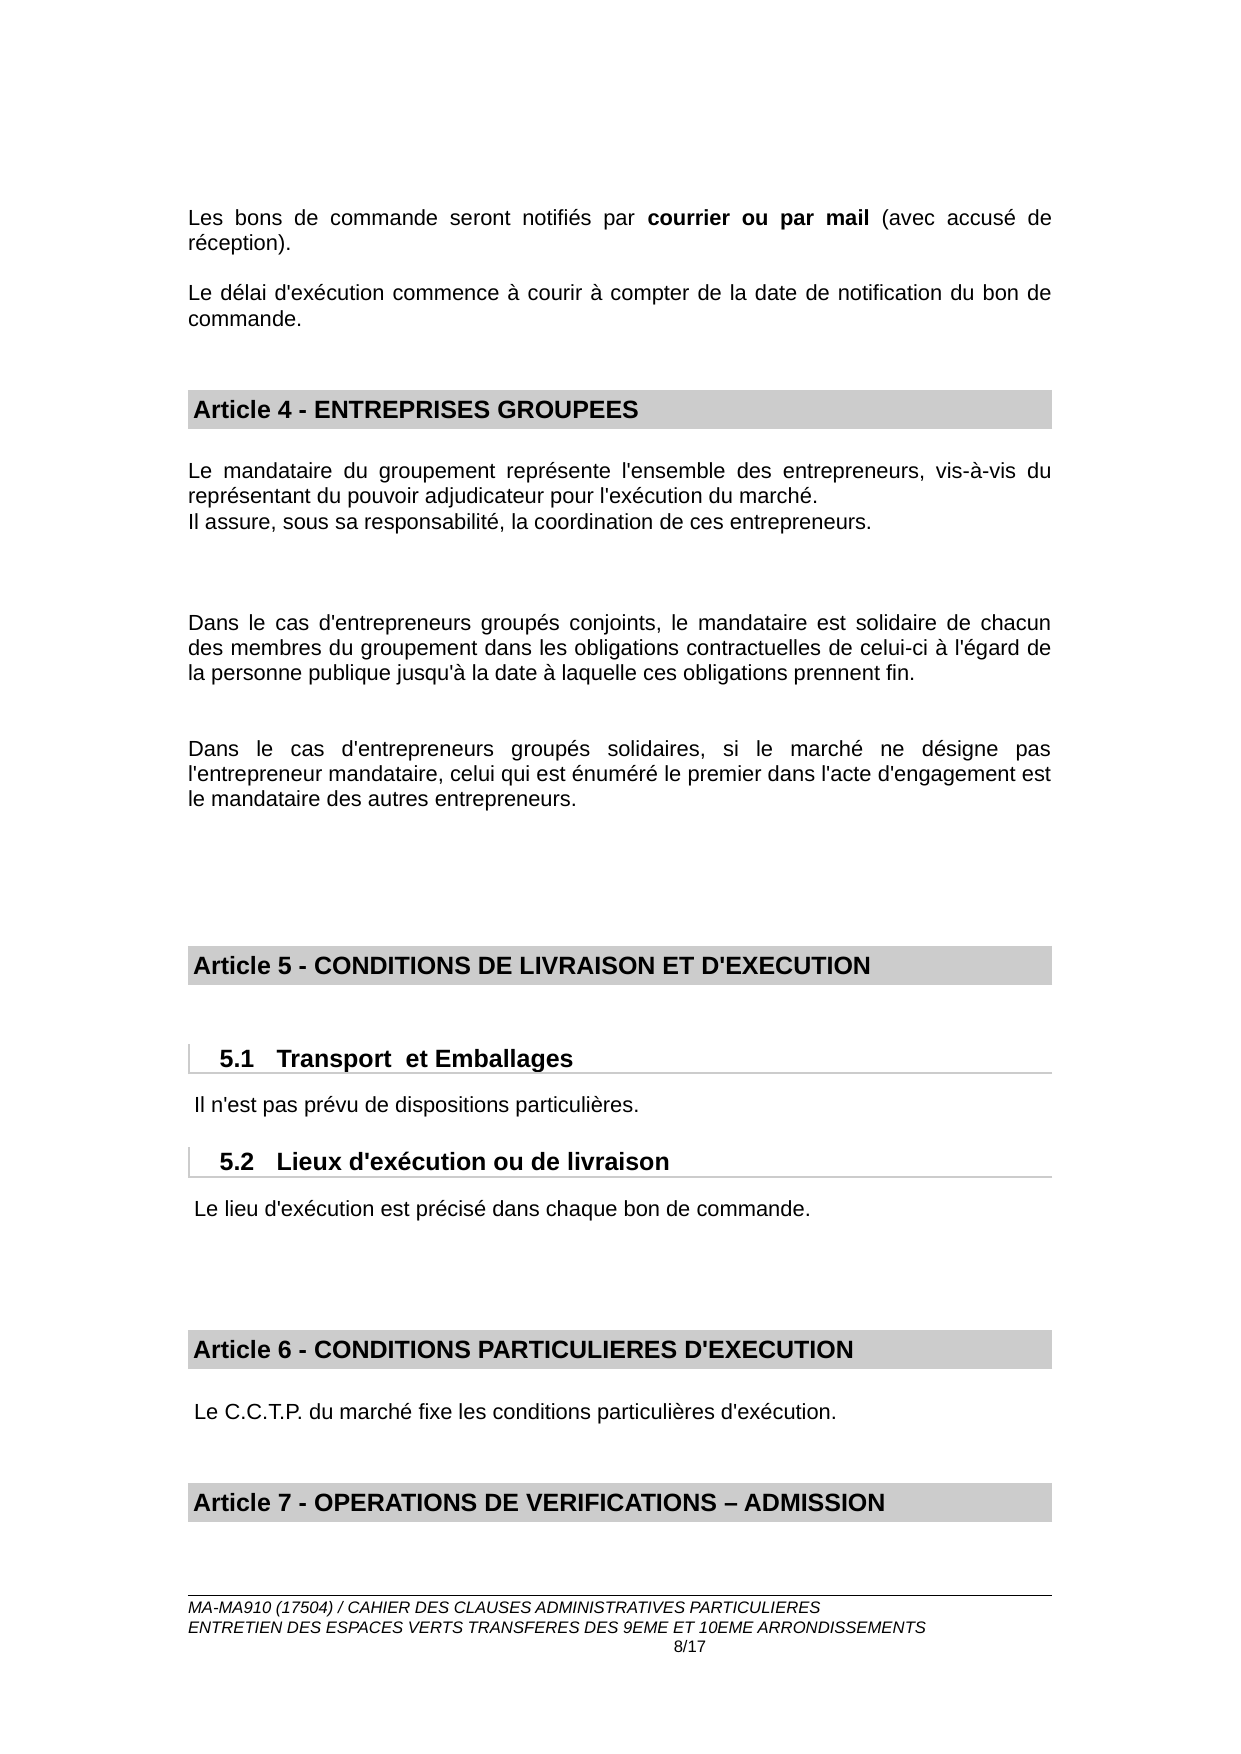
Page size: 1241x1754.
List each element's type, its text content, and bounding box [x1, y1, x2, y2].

text Les bons de commande seront notifiés par courrier ou par mail (avec accusé de réception). [188, 204, 1052, 255]
subtitle CONDITIONS PARTICULIERES D'EXECUTION [190, 1332, 1050, 1367]
subtitle OPERATIONS DE VERIFICATIONS – ADMISSION [190, 1485, 1050, 1520]
text Dans le cas d'entrepreneurs groupés conjoints, le mandataire est solidaire de chacun des membres du groupement dans les obligations contractuelles de celui-ci à l'égard de la personne publique jusqu'à la date à laquelle ces obligations prennent fin. [188, 609, 1052, 685]
text Le C.C.T.P. du marché fixe les conditions particulières d'exécution. [188, 1398, 1052, 1424]
subtitle CONDITIONS DE LIVRAISON ET D'EXECUTION [190, 948, 1050, 983]
text Le lieu d'exécution est précisé dans chaque bon de commande. [188, 1195, 1052, 1221]
subtitle ENTREPRISES GROUPEES [190, 392, 1050, 427]
subtitle Transport et Emballages [190, 1044, 1052, 1072]
subtitle Lieux d'exécution ou de livraison [190, 1147, 1052, 1176]
text Il assure, sous sa responsabilité, la coordination de ces entrepreneurs. [188, 508, 1052, 534]
text Le mandataire du groupement représente l'ensemble des entrepreneurs, vis-à-vis du représentant du pouvoir adjudicateur pour l'exécution du marché. [188, 458, 1052, 508]
text Le délai d'exécution commence à courir à compter de la date de notification du bon de commande. [188, 280, 1052, 331]
text Il n'est pas prévu de dispositions particulières. [188, 1092, 1052, 1117]
text Dans le cas d'entrepreneurs groupés solidaires, si le marché ne désigne pas l'entrepreneur mandataire, celui qui est énuméré le premier dans l'acte d'engagement est le mandataire des autres entrepreneurs. [188, 735, 1052, 811]
